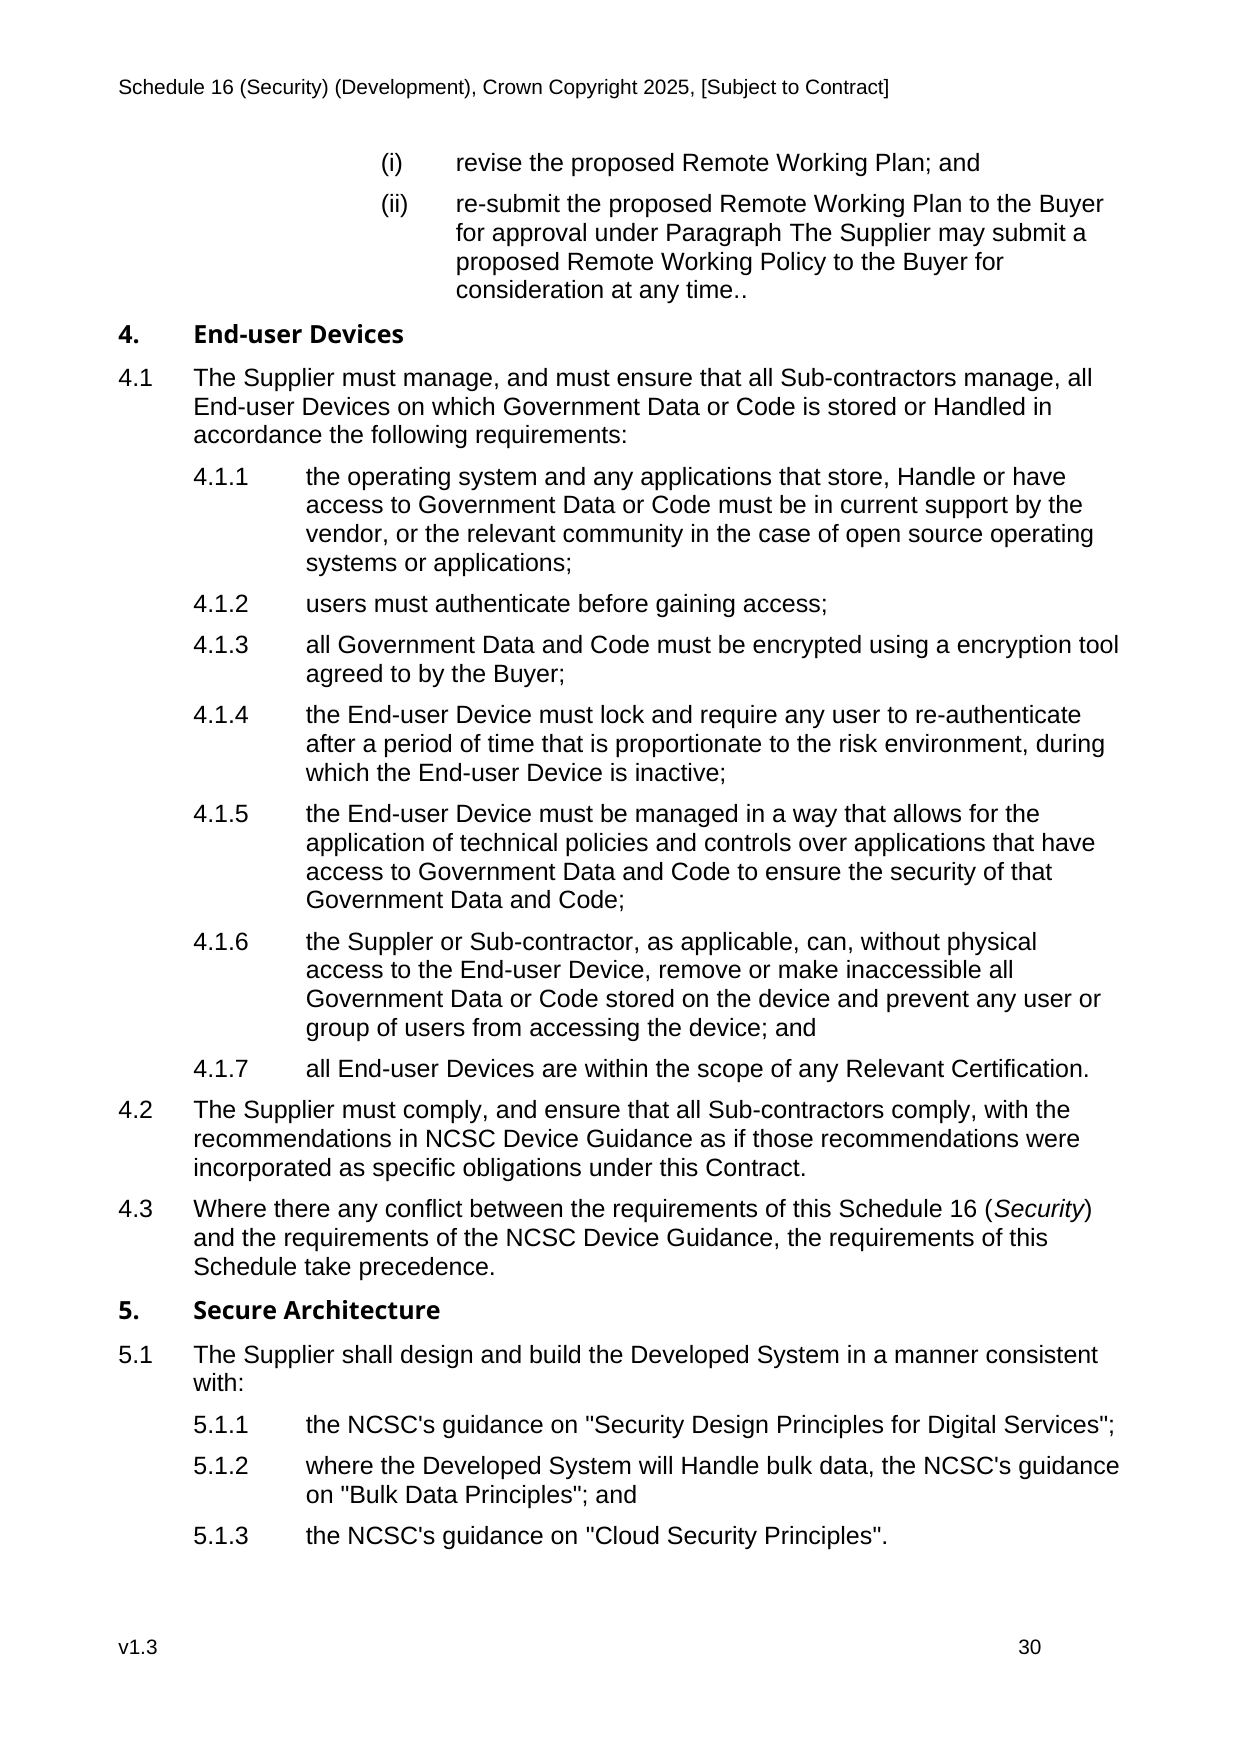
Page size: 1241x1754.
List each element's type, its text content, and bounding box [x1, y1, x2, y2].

list the Suppler or Sub-contractor, as applicable, can, without physical access to the End-user Device, remove or make inaccessible all Government Data or Code stored on the device and prevent any user or group of users from accessing the device; and [193, 927, 1122, 1042]
list The Supplier must manage, and must ensure that all Sub-contractors manage, all End-user Devices on which Government Data or Code is stored or Handled in accordance the following requirements: [118, 363, 1122, 449]
list the End-user Device must be managed in a way that allows for the application of technical policies and controls over applications that have access to Government Data and Code to ensure the security of that Government Data and Code; [193, 799, 1122, 914]
list the NCSC's guidance on "Cloud Security Principles". [193, 1521, 1122, 1549]
list revise the proposed Remote Working Plan; and [381, 148, 1122, 176]
list users must authenticate before gaining access; [193, 589, 1122, 618]
list the operating system and any applications that store, Handle or have access to Government Data or Code must be in current support by the vendor, or the relevant community in the case of open source operating systems or applications; [193, 462, 1122, 577]
list The Supplier shall design and build the Developed System in a manner consistent with: [118, 1339, 1122, 1397]
list The Supplier must comply, and ensure that all Sub-contractors comply, with the recommendations in NCSC Device Guidance as if those recommendations were incorporated as specific obligations under this Contract. [118, 1096, 1122, 1182]
list all Government Data and Code must be encrypted using a encryption tool agreed to by the Buyer; [193, 631, 1122, 688]
list the End-user Device must lock and require any user to re-authenticate after a period of time that is proportionate to the risk environment, during which the End-user Device is inactive; [193, 701, 1122, 787]
list all End-user Devices are within the scope of any Relevant Certification. [193, 1054, 1122, 1083]
list the NCSC's guidance on "Security Design Principles for Digital Services"; [193, 1409, 1122, 1438]
subtitle Secure Architecture [118, 1293, 1122, 1327]
list re-submit the proposed Remote Working Plan to the Buyer for approval under Paragraph 3.11. [381, 189, 1122, 304]
list Where there any conflict between the requirements of this Schedule 16 (Security) and the requirements of the NCSC Device Guidance, the requirements of this Schedule take precedence. [118, 1194, 1122, 1281]
list where the Developed System will Handle bulk data, the NCSC's guidance on "Bulk Data Principles"; and [193, 1451, 1122, 1508]
subtitle End-user Devices [118, 316, 1122, 351]
